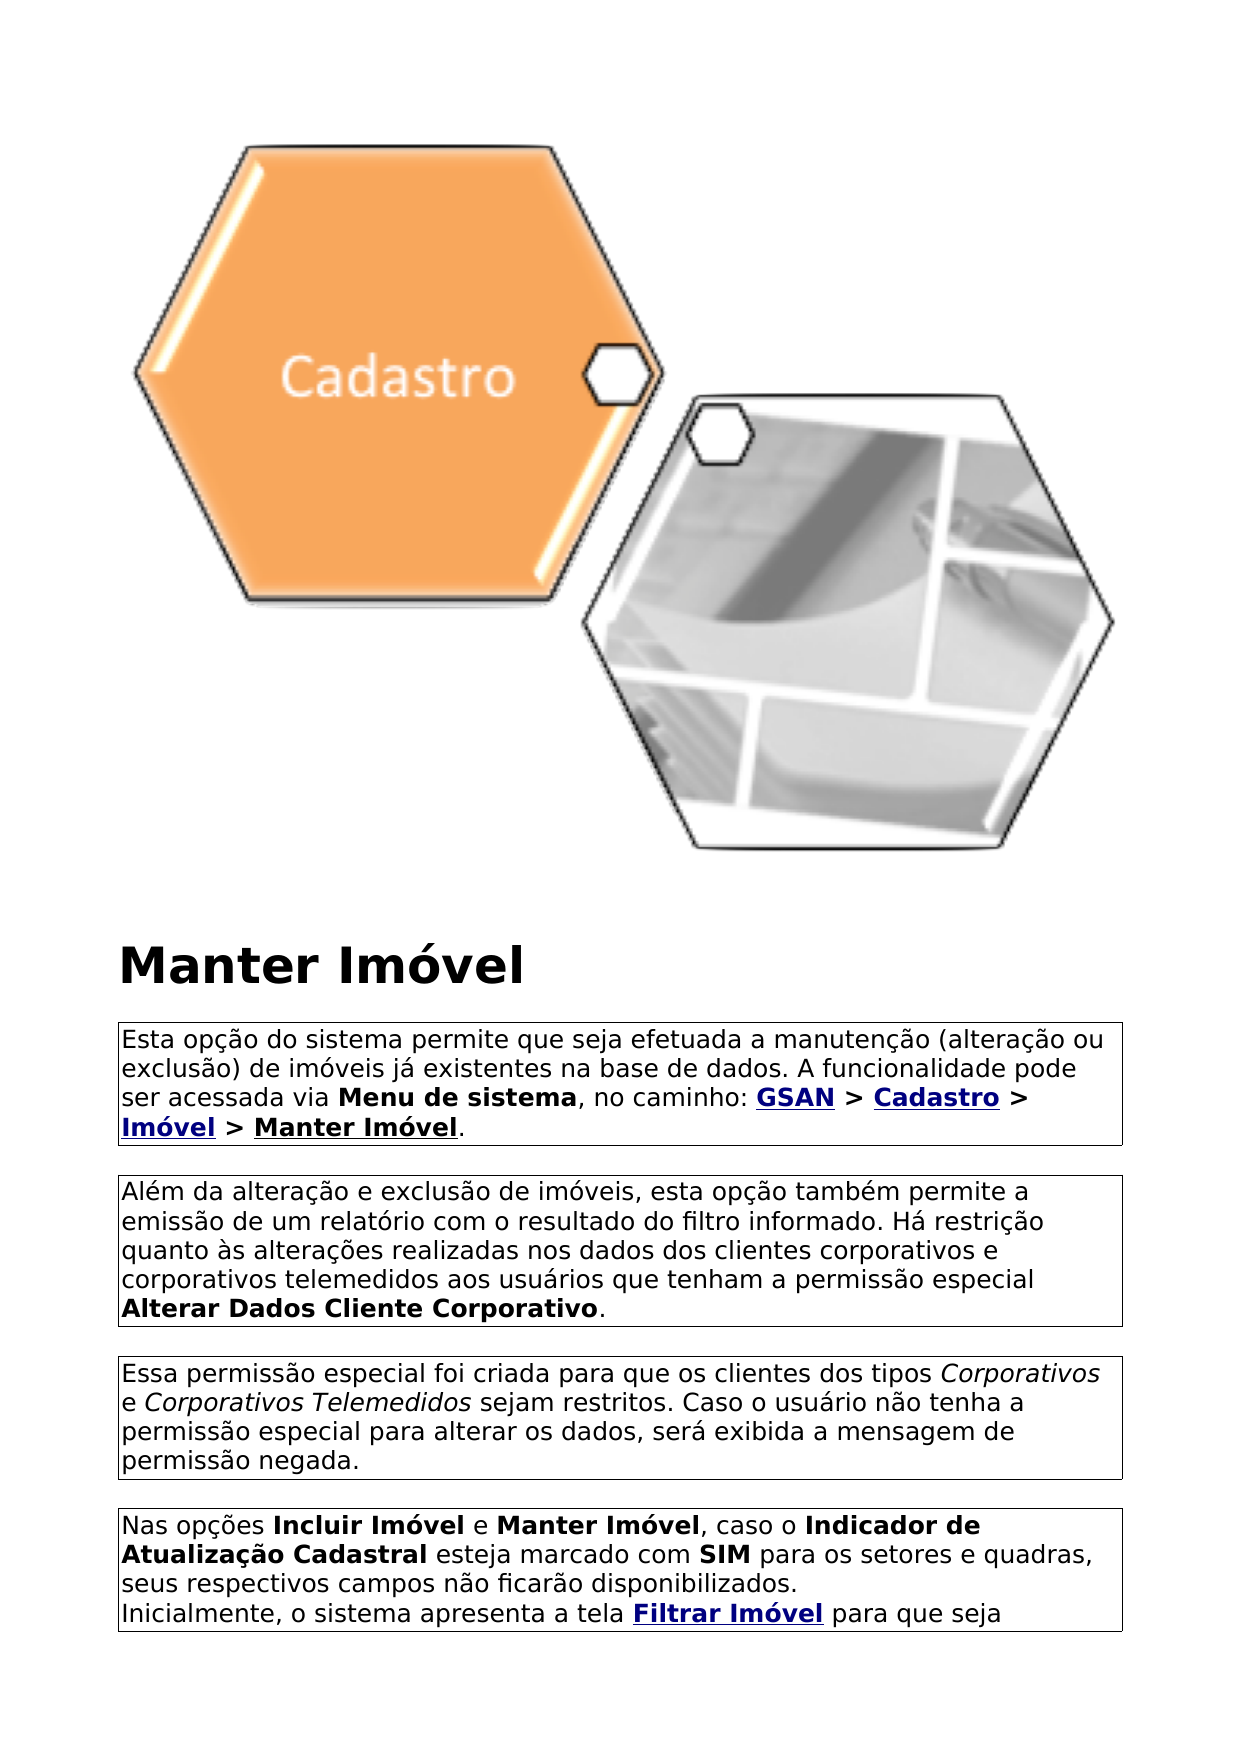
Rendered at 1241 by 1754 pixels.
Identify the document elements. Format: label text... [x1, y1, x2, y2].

table_header Nas opções Incluir Imóvel e Manter Imóvel, caso o Indicador de Atualização Cadastral esteja marcado com SIM para os setores e quadras, seus respectivos campos não ficarão disponibilizados. Inicialmente, o sistema apresenta a tela Filtrar Imóvel para que seja [119, 1509, 1122, 1631]
table_header Esta opção do sistema permite que seja efetuada a manutenção (alteração ou exclusão) de imóveis já existentes na base de dados. A funcionalidade pode ser acessada via Menu de sistema, no caminho: GSAN > Cadastro > Imóvel > Manter Imóvel. [119, 1023, 1122, 1145]
picture [118, 118, 1123, 871]
subtitle Manter Imóvel [118, 937, 1122, 995]
table_header Essa permissão especial foi criada para que os clientes dos tipos Corporativos e Corporativos Telemedidos sejam restritos. Caso o usuário não tenha a permissão especial para alterar os dados, será exibida a mensagem de permissão negada. [119, 1357, 1122, 1479]
table_header Além da alteração e exclusão de imóveis, esta opção também permite a emissão de um relatório com o resultado do filtro informado. Há restrição quanto às alterações realizadas nos dados dos clientes corporativos e corporativos telemedidos aos usuários que tenham a permissão especial Alterar Dados Cliente Corporativo. [119, 1176, 1122, 1326]
